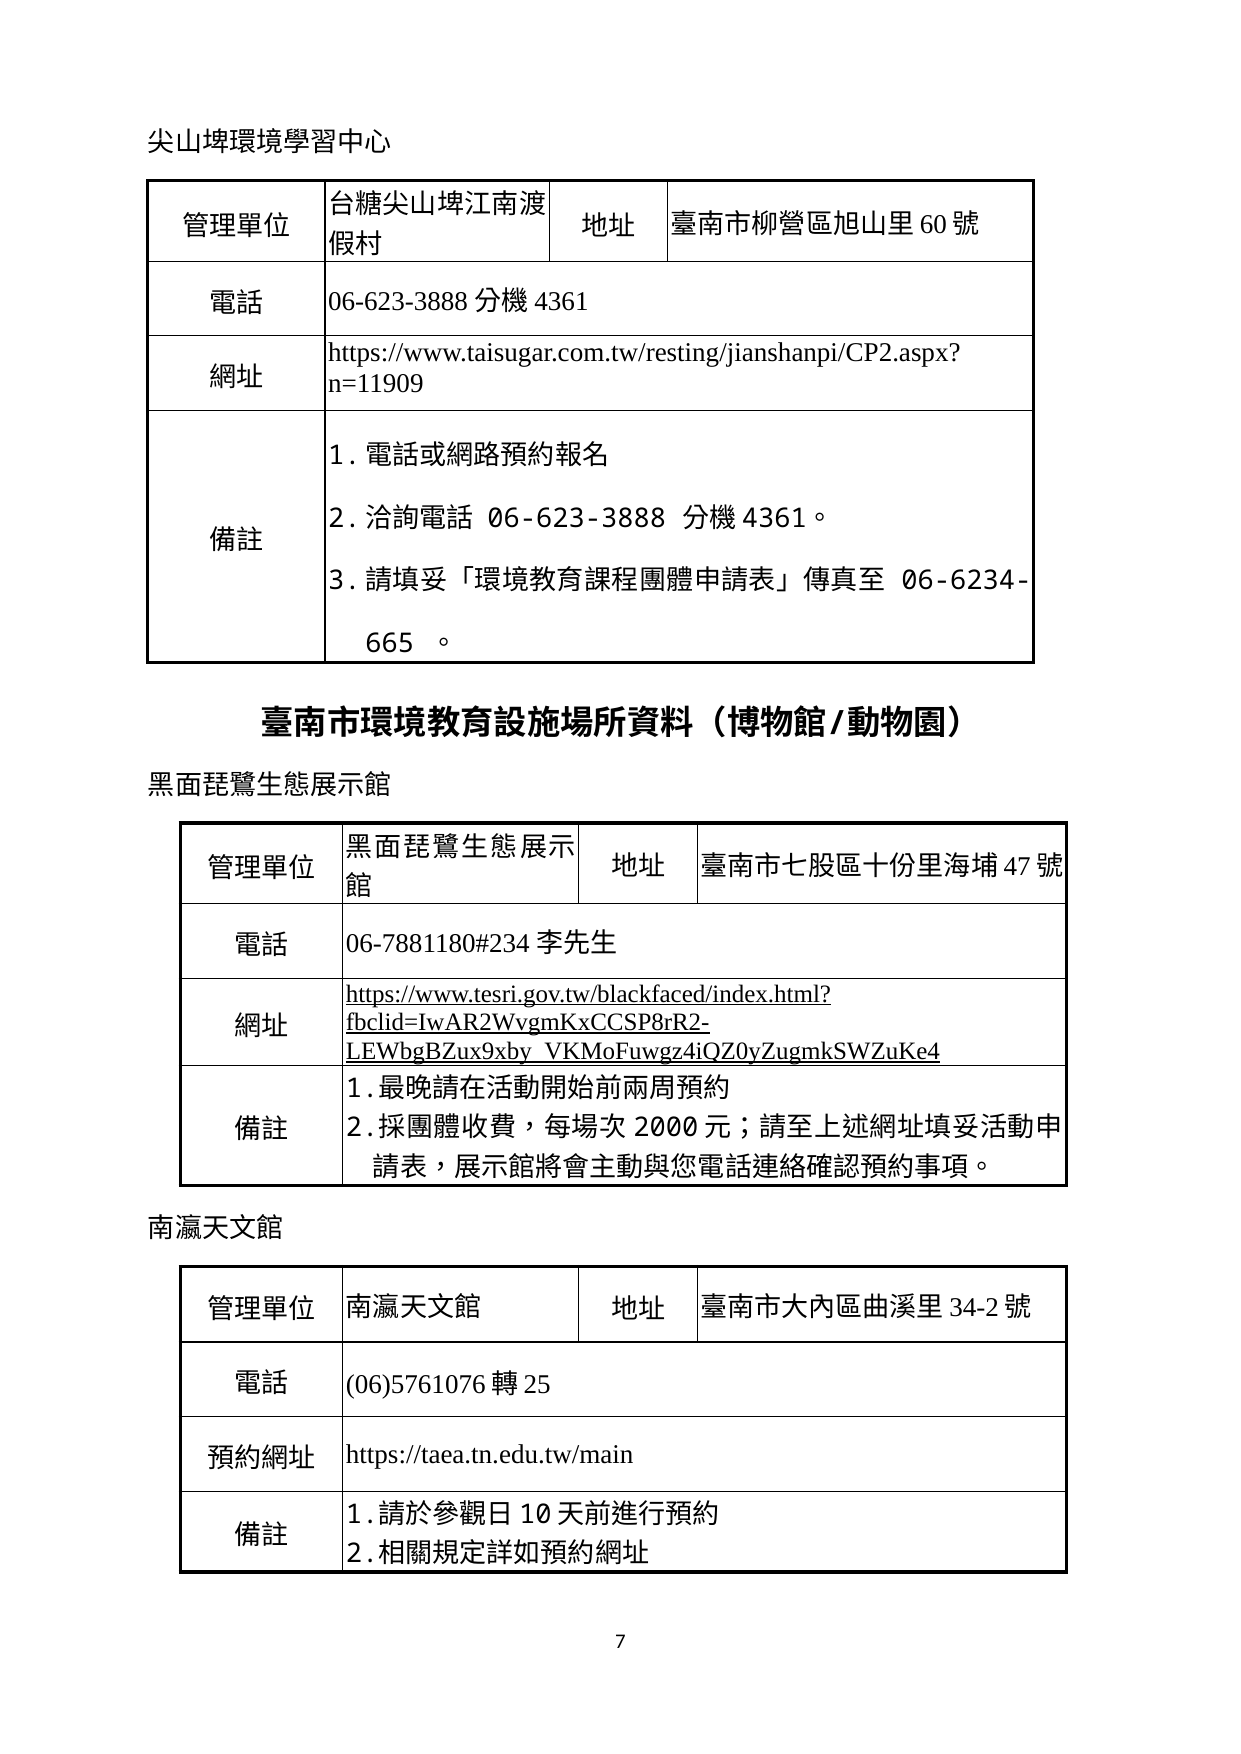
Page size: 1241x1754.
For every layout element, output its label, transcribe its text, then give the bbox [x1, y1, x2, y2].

table_header 管理單位 [182, 1268, 342, 1341]
table_cell 06-623-3888 分機4361 [326, 262, 1032, 335]
text 南瀛天文館 [148, 1206, 1092, 1245]
table_cell 1.請於參觀日10天前進行預約 2.相關規定詳如預約網址 [343, 1492, 1065, 1570]
table_cell 電話 [182, 1343, 342, 1416]
table_cell 電話 [182, 904, 342, 978]
table_header 管理單位 [182, 825, 342, 903]
table_header 臺南市大內區曲溪里34-2號 [698, 1268, 1065, 1341]
table_header 地址 [579, 825, 697, 903]
table_header 管理單位 [149, 182, 324, 261]
text 尖山埤環境學習中心 [148, 120, 1092, 159]
table_cell (06)5761076轉25 [343, 1343, 1065, 1416]
table_cell 備註 [149, 411, 324, 661]
table_header 地址 [550, 182, 667, 261]
text 黑面琵鷺生態展示館 [148, 763, 1092, 802]
table_cell 網址 [182, 979, 342, 1065]
table_header 南瀛天文館 [343, 1268, 578, 1341]
table_cell 預約網址 [182, 1417, 342, 1491]
table_header 臺南市柳營區旭山里60號 [668, 182, 1032, 261]
text 臺南市環境教育設施場所資料（博物館/動物園） [148, 695, 1092, 744]
table_header 黑面琵鷺生態展示館 [343, 825, 578, 903]
table_header 台糖尖山埤江南渡假村 [326, 182, 549, 261]
table_cell 備註 [182, 1492, 342, 1570]
table_header 臺南市七股區十份里海埔47號 [698, 825, 1065, 903]
table_cell 電話 [149, 262, 324, 335]
table_cell 06-7881180#234 李先生 [343, 904, 1065, 978]
table_cell https://www.taisugar.com.tw/resting/jianshanpi/CP2.aspx?n=11909 [326, 336, 1032, 410]
table_header 地址 [579, 1268, 697, 1341]
table_cell https://www.tesri.gov.tw/blackfaced/index.html?fbclid=IwAR2WvgmKxCCSP8rR2-LEWbgBZux9xby_VKMoFuwgz4iQZ0yZugmkSWZuKe4 [343, 979, 1065, 1065]
table_cell https://taea.tn.edu.tw/main [343, 1417, 1065, 1491]
table_cell 1.最晚請在活動開始前兩周預約 2.採團體收費，每場次2000元；請至上述網址填妥活動申請表，展示館將會主動與您電話連絡確認預約事項。 [343, 1066, 1065, 1184]
table_cell 備註 [182, 1066, 342, 1184]
table_cell 網址 [149, 336, 324, 410]
